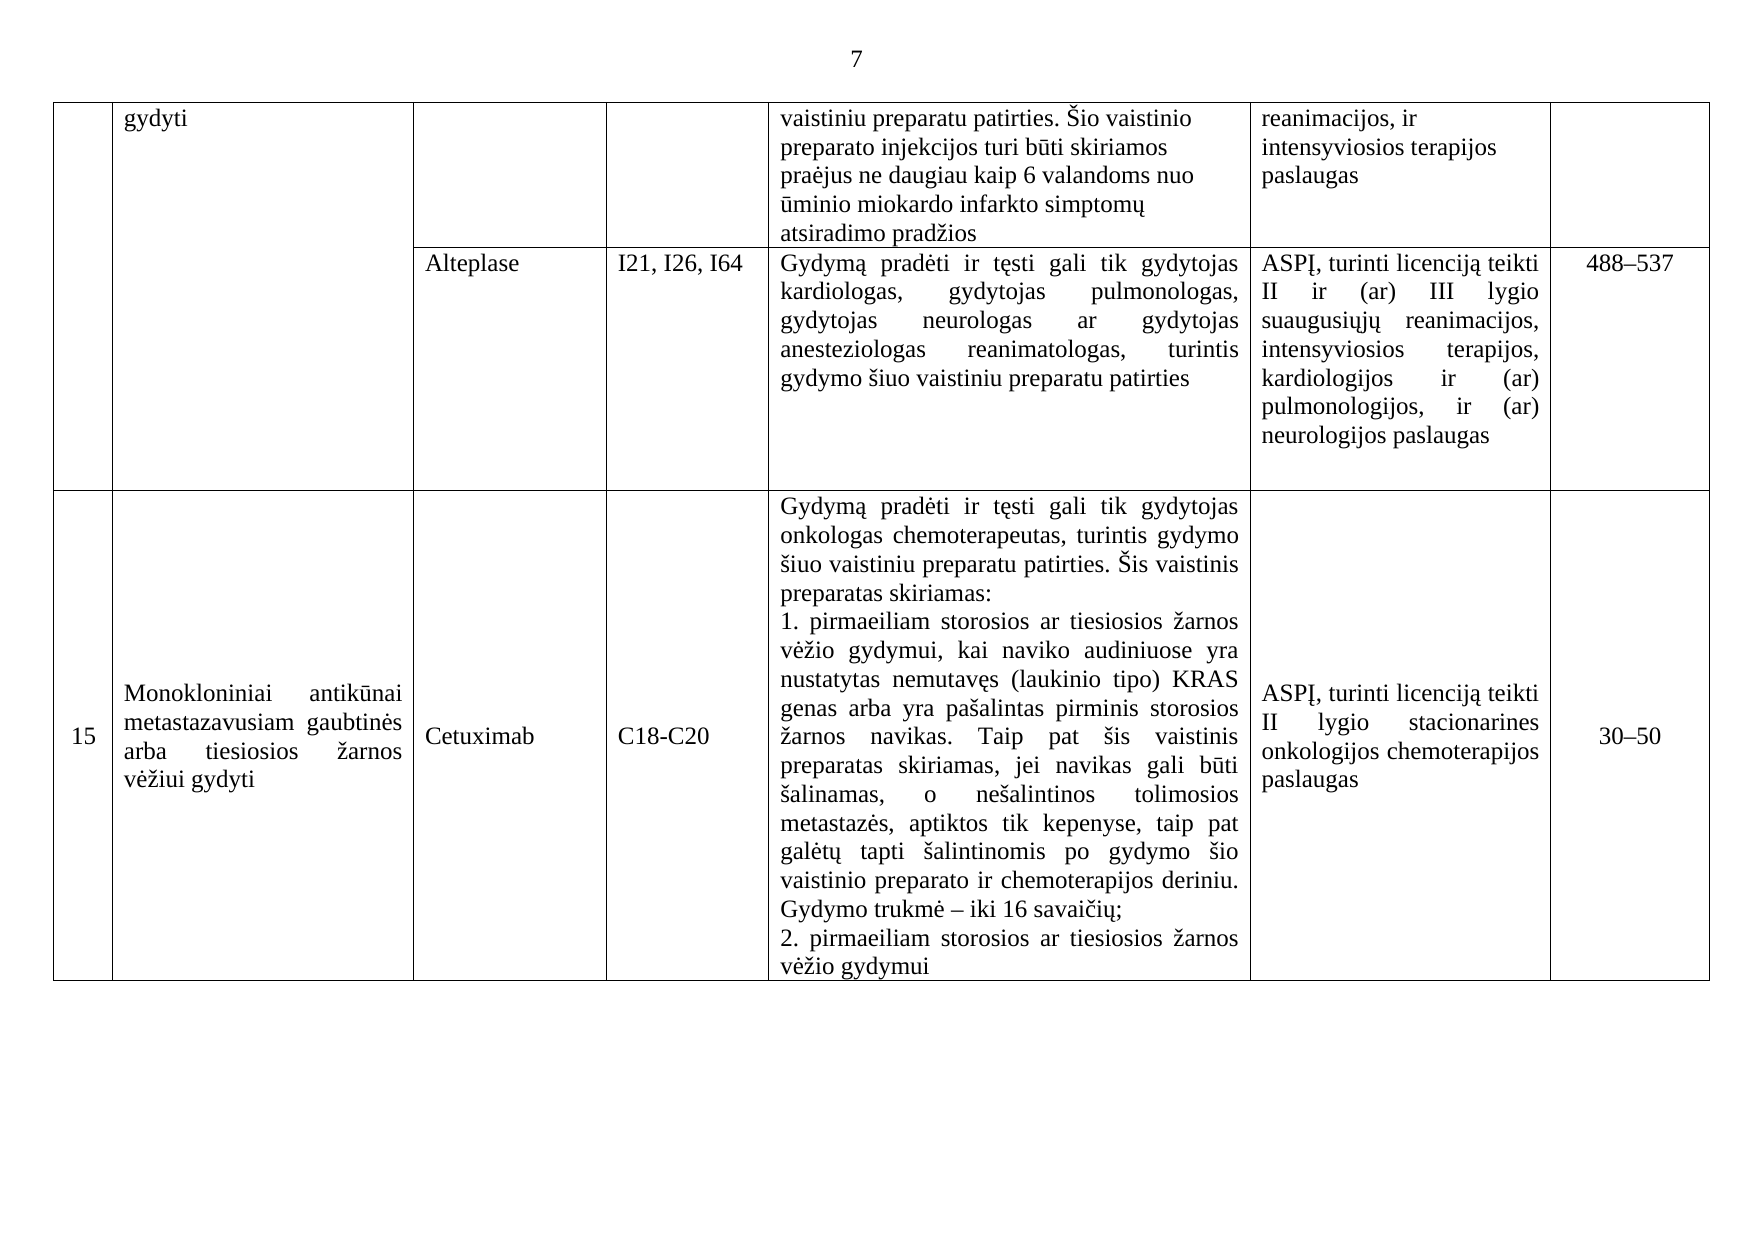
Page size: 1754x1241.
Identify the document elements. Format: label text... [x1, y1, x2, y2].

table_cell vaistiniu preparatu patirties. Šio vaistinio preparato injekcijos turi būti skiriamos praėjus ne daugiau kaip 6 valandoms nuo ūminio miokardo infarkto simptomų atsiradimo pradžios [769, 103, 1250, 247]
table_cell Cetuximab [414, 491, 606, 980]
table_cell [1551, 103, 1709, 247]
table_cell gydyti [113, 103, 413, 490]
table_cell I21, I26, I64 [607, 248, 768, 490]
table_cell C18-C20 [607, 491, 768, 980]
table_cell ASPĮ, turinti licenciją teikti II ir (ar) III lygio suaugusiųjų reanimacijos, intensyviosios terapijos, kardiologijos ir (ar) pulmonologijos, ir (ar) neurologijos paslaugas [1251, 248, 1550, 490]
table_cell 30–50 [1551, 491, 1709, 980]
table_cell reanimacijos, ir intensyviosios terapijos paslaugas [1251, 103, 1550, 247]
table_cell Monokloniniai antikūnai metastazavusiam gaubtinės arba tiesiosios žarnos vėžiui gydyti [113, 491, 413, 980]
table_cell Alteplase [414, 248, 606, 490]
table_cell [54, 103, 112, 490]
table_cell 488–537 [1551, 248, 1709, 490]
table_cell [414, 103, 606, 247]
table_cell Gydymą pradėti ir tęsti gali tik gydytojas kardiologas, gydytojas pulmonologas, gydytojas neurologas ar gydytojas anesteziologas reanimatologas, turintis gydymo šiuo vaistiniu preparatu patirties [769, 248, 1250, 490]
table_cell Gydymą pradėti ir tęsti gali tik gydytojas onkologas chemoterapeutas, turintis gydymo šiuo vaistiniu preparatu patirties. Šis vaistinis preparatas skiriamas: 1. pirmaeiliam storosios ar tiesiosios žarnos vėžio gydymui, kai naviko audiniuose yra nustatytas nemutavęs (laukinio tipo) KRAS genas arba yra pašalintas pirminis storosios žarnos navikas. Taip pat šis vaistinis preparatas skiriamas, jei navikas gali būti šalinamas, o nešalintinos tolimosios metastazės, aptiktos tik kepenyse, taip pat galėtų tapti šalintinomis po gydymo šio vaistinio preparato ir chemoterapijos deriniu. Gydymo trukmė – iki 16 savaičių; 2. pirmaeiliam storosios ar tiesiosios žarnos vėžio gydymui [769, 491, 1250, 980]
table_cell 15 [54, 491, 112, 980]
table_cell [607, 103, 768, 247]
table_cell ASPĮ, turinti licenciją teikti II lygio stacionarines onkologijos chemoterapijos paslaugas [1251, 491, 1550, 980]
